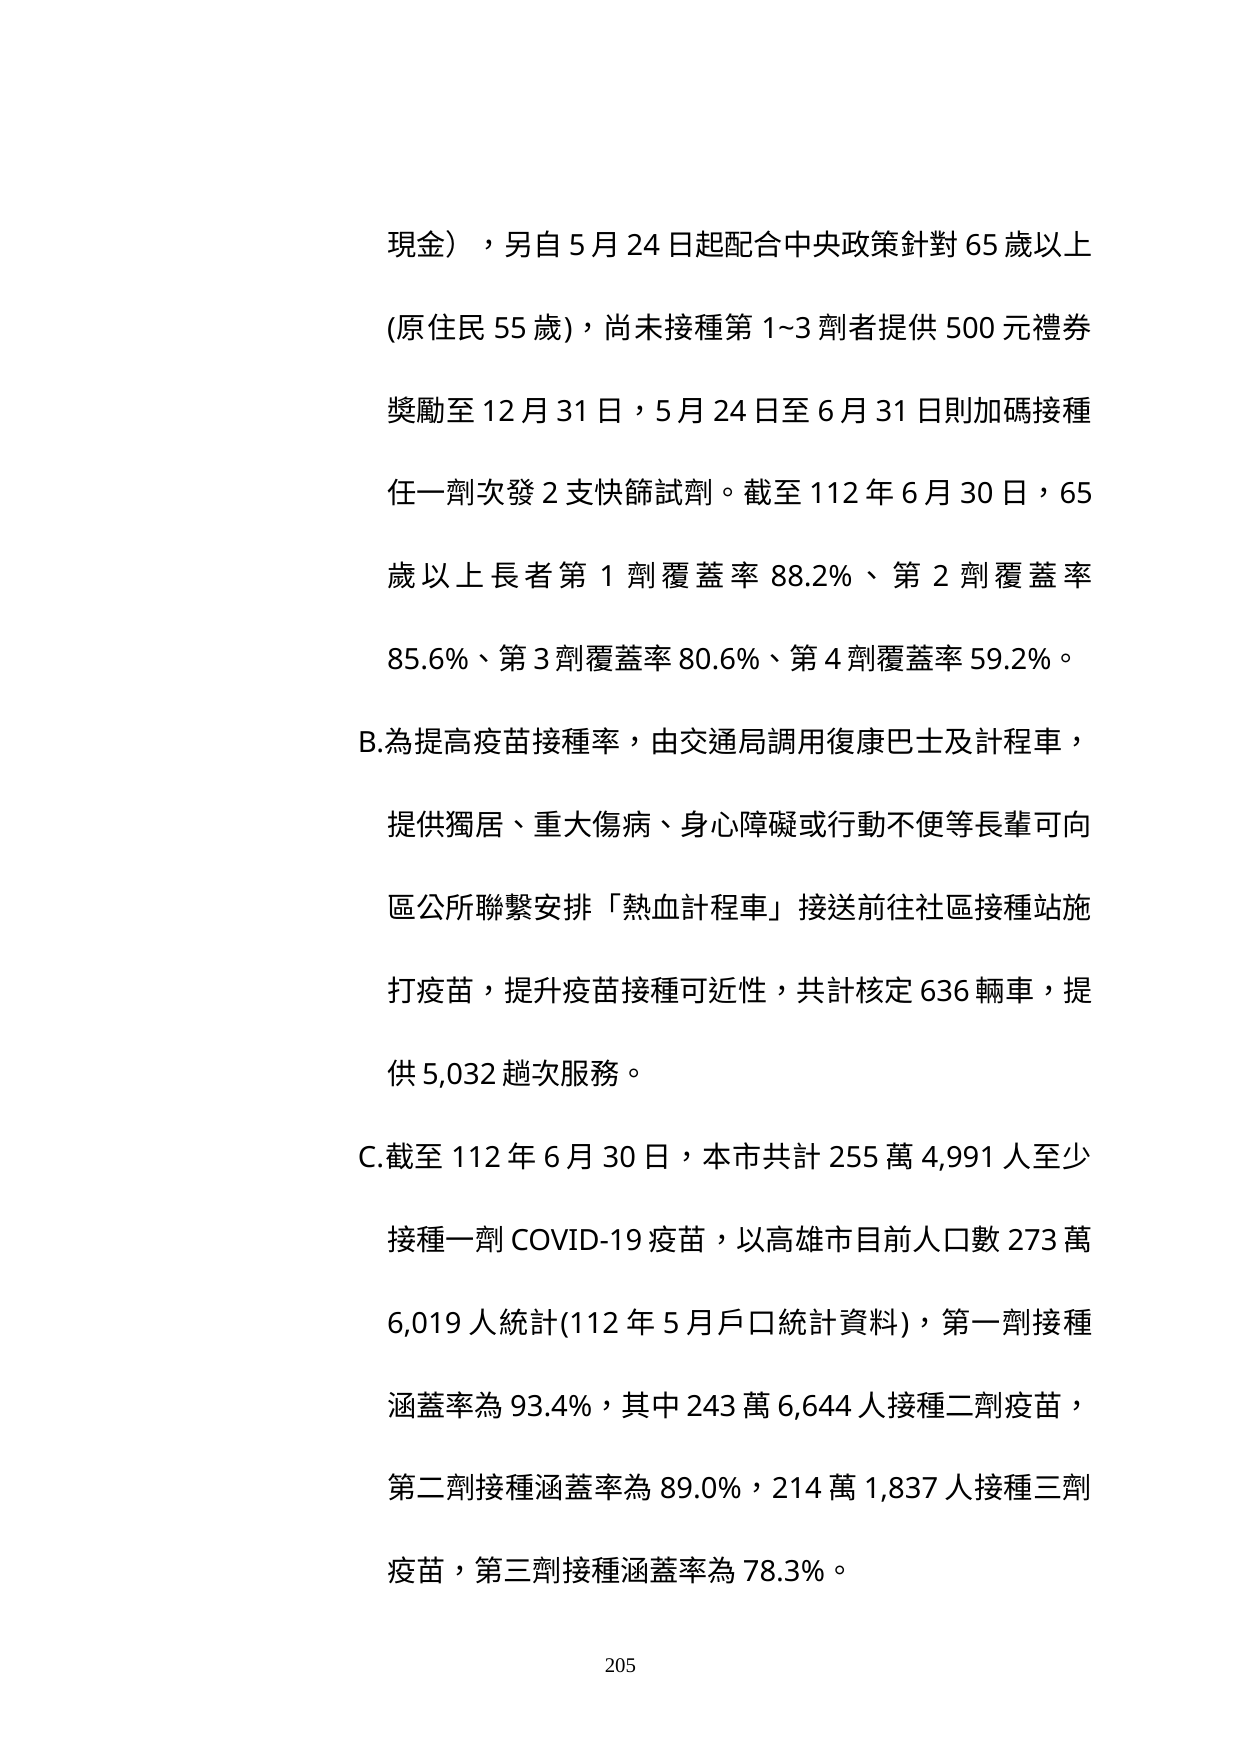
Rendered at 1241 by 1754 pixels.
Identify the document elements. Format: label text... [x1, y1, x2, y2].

text C.截至112年6月30日，本市共計255萬4,991人至少接種一劑COVID-19疫苗，以高雄市目前人口數273萬6,019人統計(112年5月戶口統計資料)，第一劑接種涵蓋率為93.4%，其中243萬6,644人接種二劑疫苗，第二劑接種涵蓋率為89.0%，214萬1,837人接種三劑疫苗，第三劑接種涵蓋率為78.3%。 [358, 1084, 1092, 1582]
text B.為提高疫苗接種率，由交通局調用復康巴士及計程車，提供獨居、重大傷病、身心障礙或行動不便等長輩可向區公所聯繫安排「熱血計程車」接送前往社區接種站施打疫苗，提升疫苗接種可近性，共計核定636輛車，提供5,032趟次服務。 [358, 670, 1092, 1084]
text 現金），另自5月24日起配合中央政策針對65歲以上(原住民55歲)，尚未接種第1~3劑者提供500元禮券奬勵至12月31日，5月24日至6月31日則加碼接種任一劑次發2支快篩試劑。截至112年6月30日，65歲以上長者第1劑覆蓋率88.2%、第2劑覆蓋率85.6%、第3劑覆蓋率80.6%、第4劑覆蓋率59.2%。 [358, 172, 1092, 670]
